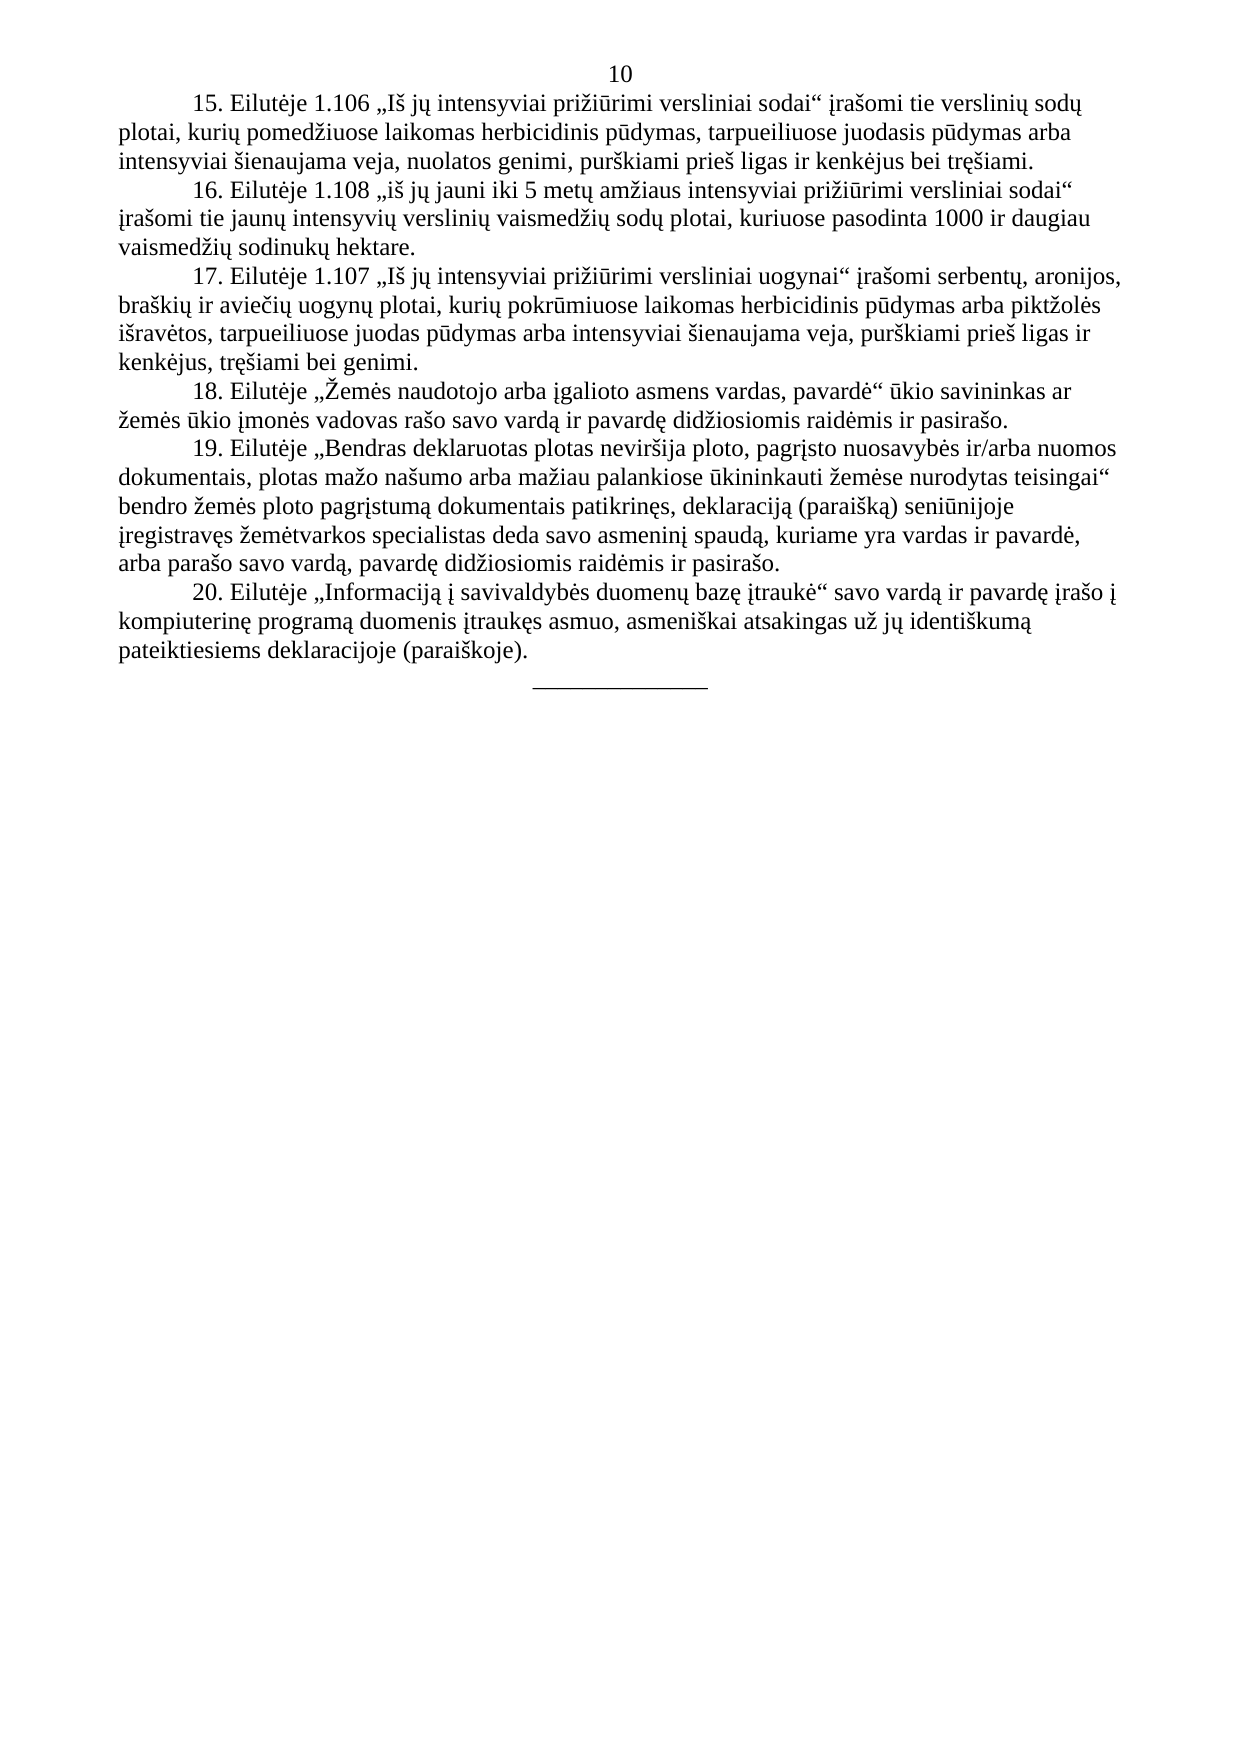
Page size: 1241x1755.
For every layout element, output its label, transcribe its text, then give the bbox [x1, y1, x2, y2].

text 17. Eilutėje 1.107 „Iš jų intensyviai prižiūrimi versliniai uogynai“ įrašomi serbentų, aronijos, braškių ir aviečių uogynų plotai, kurių pokrūmiuose laikomas herbicidinis pūdymas arba piktžolės išravėtos, tarpueiliuose juodas pūdymas arba intensyviai šienaujama veja, purškiami prieš ligas ir kenkėjus, tręšiami bei genimi. [118, 261, 1122, 376]
text 15. Eilutėje 1.106 „Iš jų intensyviai prižiūrimi versliniai sodai“ įrašomi tie verslinių sodų plotai, kurių pomedžiuose laikomas herbicidinis pūdymas, tarpueiliuose juodasis pūdymas arba intensyviai šienaujama veja, nuolatos genimi, purškiami prieš ligas ir kenkėjus bei tręšiami. [118, 88, 1122, 175]
text ______________ [118, 663, 1122, 692]
text 20. Eilutėje „Informaciją į savivaldybės duomenų bazę įtraukė“ savo vardą ir pavardę įrašo į kompiuterinę programą duomenis įtraukęs asmuo, asmeniškai atsakingas už jų identiškumą pateiktiesiems deklaracijoje (paraiškoje). [118, 577, 1122, 663]
text 16. Eilutėje 1.108 „iš jų jauni iki 5 metų amžiaus intensyviai prižiūrimi versliniai sodai“ įrašomi tie jaunų intensyvių verslinių vaismedžių sodų plotai, kuriuose pasodinta 1000 ir daugiau vaismedžių sodinukų hektare. [118, 175, 1122, 261]
text 18. Eilutėje „Žemės naudotojo arba įgalioto asmens vardas, pavardė“ ūkio savininkas ar žemės ūkio įmonės vadovas rašo savo vardą ir pavardę didžiosiomis raidėmis ir pasirašo. [118, 376, 1122, 433]
text 19. Eilutėje „Bendras deklaruotas plotas neviršija ploto, pagrįsto nuosavybės ir/arba nuomos dokumentais, plotas mažo našumo arba mažiau palankiose ūkininkauti žemėse nurodytas teisingai“ bendro žemės ploto pagrįstumą dokumentais patikrinęs, deklaraciją (paraišką) seniūnijoje įregistravęs žemėtvarkos specialistas deda savo asmeninį spaudą, kuriame yra vardas ir pavardė, arba parašo savo vardą, pavardę didžiosiomis raidėmis ir pasirašo. [118, 433, 1122, 577]
